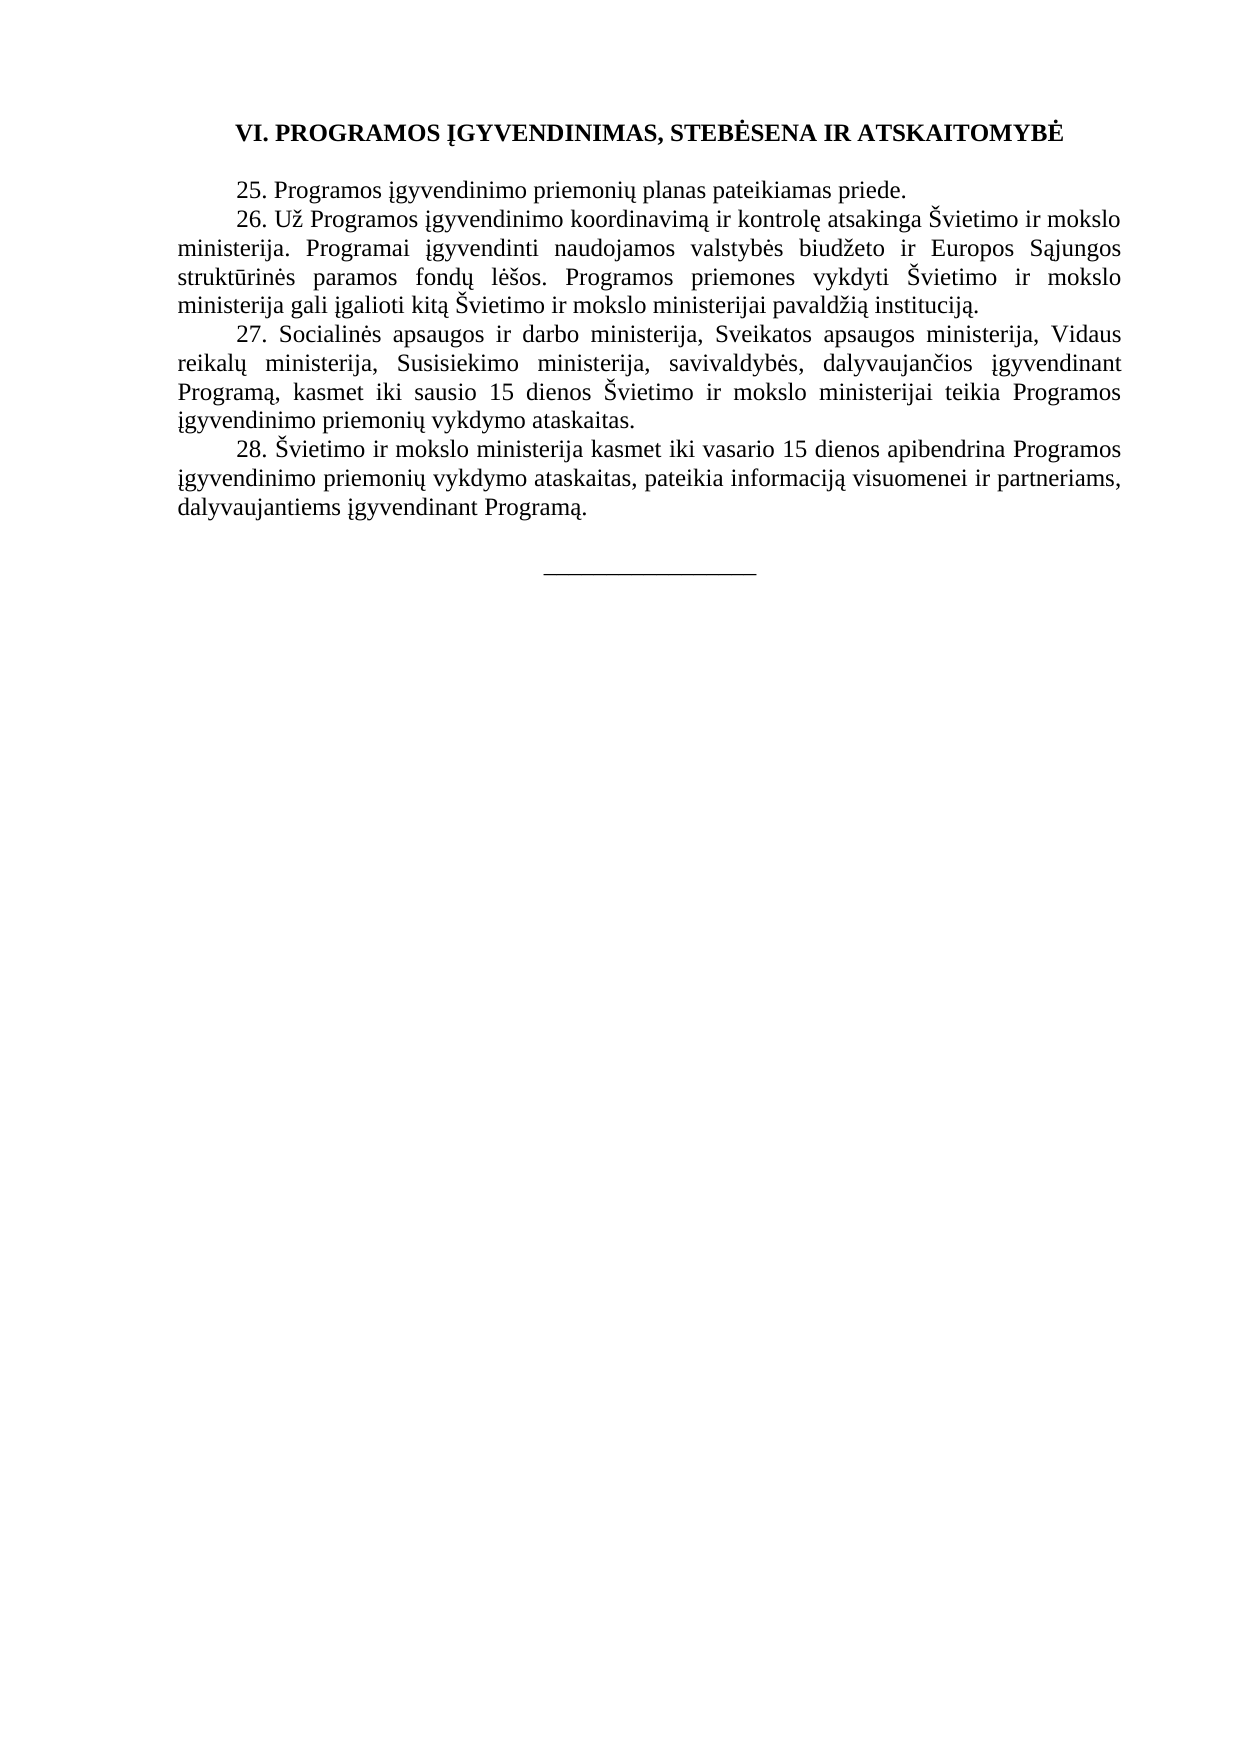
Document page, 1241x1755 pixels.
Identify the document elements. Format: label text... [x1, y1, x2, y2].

text 28. Švietimo ir mokslo ministerija kasmet iki vasario 15 dienos apibendrina Programos įgyvendinimo priemonių vykdymo ataskaitas, pateikia informaciją visuomenei ir partneriams, dalyvaujantiems įgyvendinant Programą. [177, 434, 1122, 521]
text 27. Socialinės apsaugos ir darbo ministerija, Sveikatos apsaugos ministerija, Vidaus reikalų ministerija, Susisiekimo ministerija, savivaldybės, dalyvaujančios įgyvendinant Programą, kasmet iki sausio 15 dienos Švietimo ir mokslo ministerijai teikia Programos įgyvendinimo priemonių vykdymo ataskaitas. [177, 319, 1122, 434]
text VI. PROGRAMOS ĮGYVENDINIMAS, STEBĖSENA IR ATSKAITOMYBĖ [177, 118, 1122, 147]
text _________________ [177, 549, 1122, 578]
text 25. Programos įgyvendinimo priemonių planas pateikiamas priede. [177, 176, 1122, 204]
text 26. Už Programos įgyvendinimo koordinavimą ir kontrolę atsakinga Švietimo ir mokslo ministerija. Programai įgyvendinti naudojamos valstybės biudžeto ir Europos Sąjungos struktūrinės paramos fondų lėšos. Programos priemones vykdyti Švietimo ir mokslo ministerija gali įgalioti kitą Švietimo ir mokslo ministerijai pavaldžią instituciją. [177, 204, 1122, 319]
